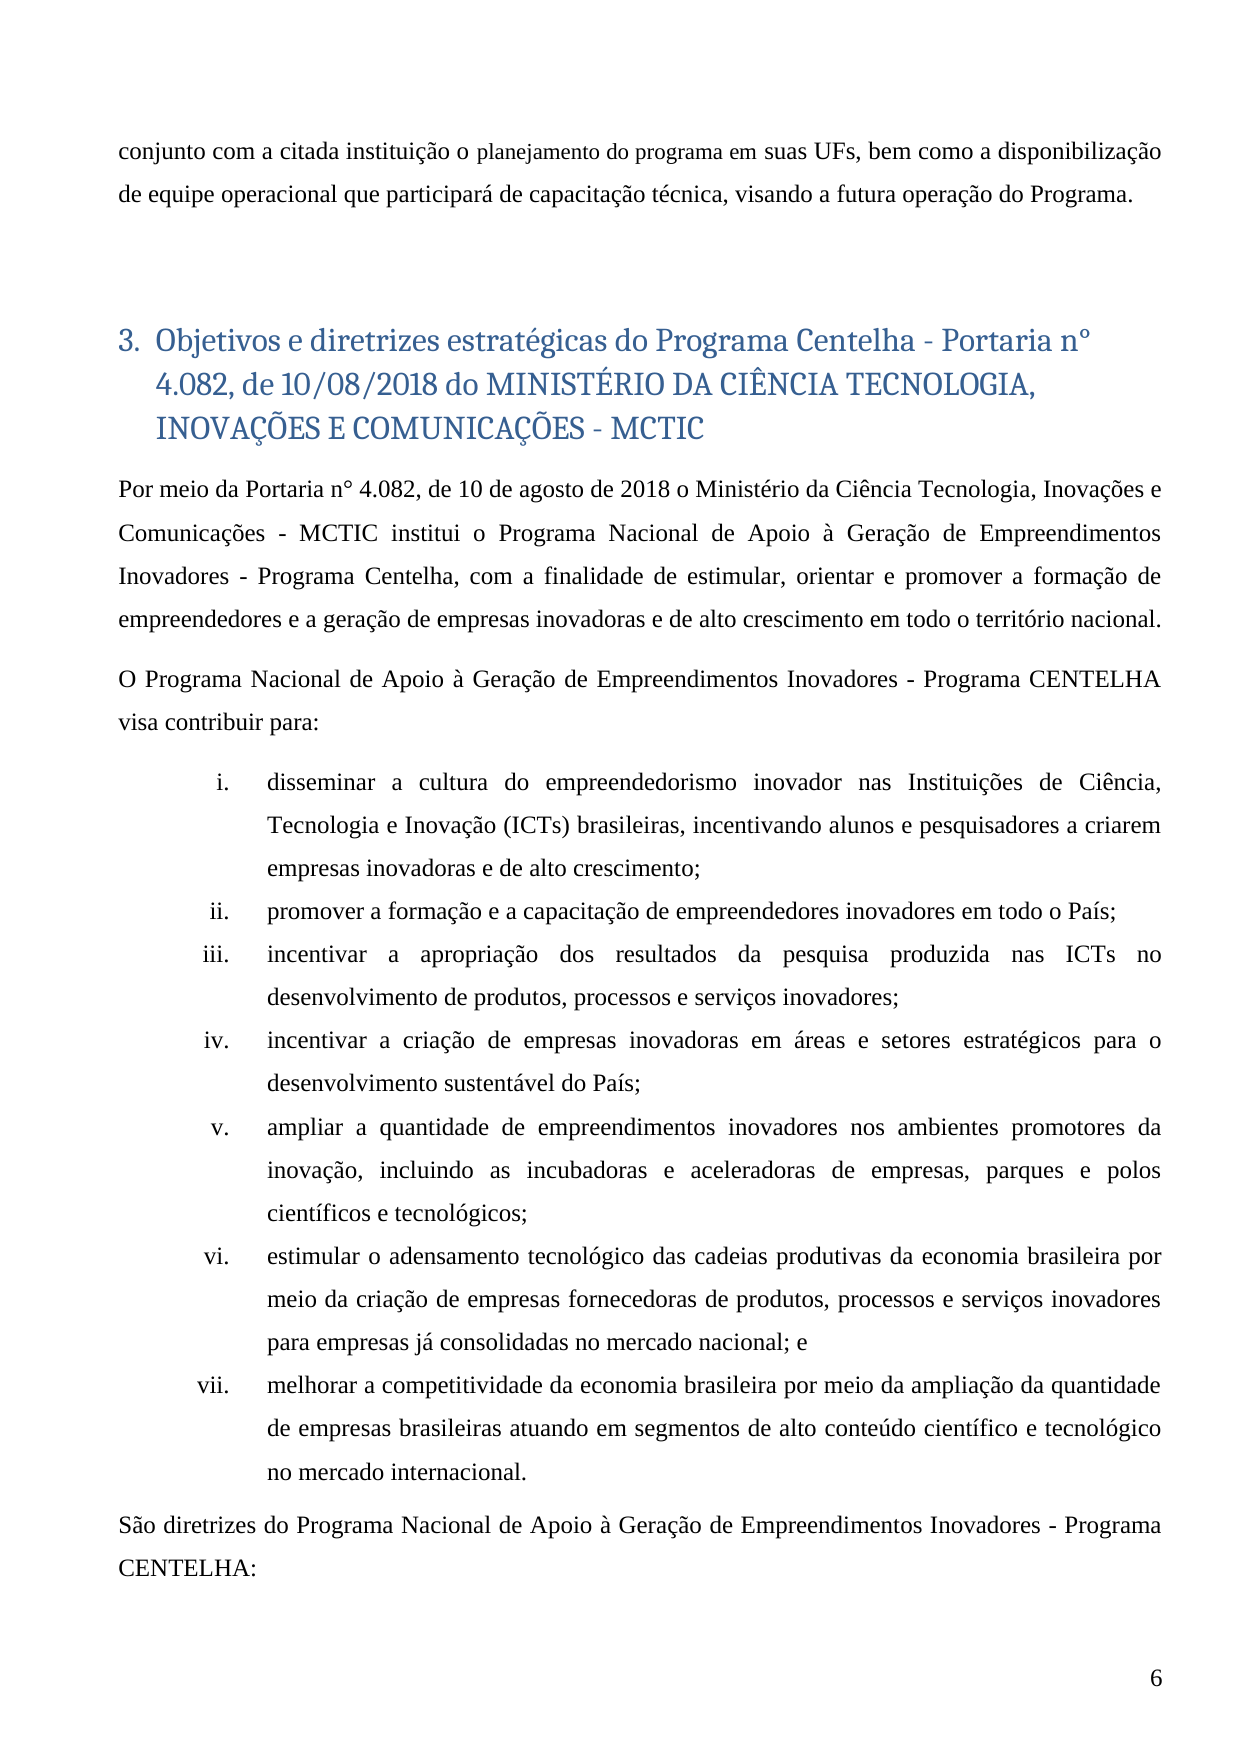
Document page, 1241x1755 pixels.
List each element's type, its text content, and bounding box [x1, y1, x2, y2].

list ampliar a quantidade de empreendimentos inovadores nos ambientes promotores da inovação, incluindo as incubadoras e aceleradoras de empresas, parques e polos científicos e tecnológicos; [229, 1112, 1162, 1227]
list incentivar a apropriação dos resultados da pesquisa produzida nas ICTs no desenvolvimento de produtos, processos e serviços inovadores; [229, 939, 1162, 1011]
text conjunto com a citada instituição o planejamento do programa em suas UFs, bem como a disponibilização de equipe operacional que participará de capacitação técnica, visando a futura operação do Programa. [118, 136, 1162, 208]
list melhorar a competitividade da economia brasileira por meio da ampliação da quantidade de empresas brasileiras atuando em segmentos de alto conteúdo científico e tecnológico no mercado internacional. [229, 1370, 1162, 1485]
text Por meio da Portaria n° 4.082, de 10 de agosto de 2018 o Ministério da Ciência Tecnologia, Inovações e Comunicações - MCTIC institui o Programa Nacional de Apoio à Geração de Empreendimentos Inovadores - Programa Centelha, com a finalidade de estimular, orientar e promover a formação de empreendedores e a geração de empresas inovadoras e de alto crescimento em todo o território nacional. [118, 474, 1162, 633]
list estimular o adensamento tecnológico das cadeias produtivas da economia brasileira por meio da criação de empresas fornecedoras de produtos, processos e serviços inovadores para empresas já consolidadas no mercado nacional; e [229, 1241, 1162, 1356]
list promover a formação e a capacitação de empreendedores inovadores em todo o País; [229, 896, 1162, 925]
text O Programa Nacional de Apoio à Geração de Empreendimentos Inovadores - Programa CENTELHA visa contribuir para: [118, 664, 1162, 736]
list incentivar a criação de empresas inovadoras em áreas e setores estratégicos para o desenvolvimento sustentável do País; [229, 1025, 1162, 1097]
list Objetivos e diretrizes estratégicas do Programa Centelha - Portaria n° 4.082, de 10/08/2018 do MINISTÉRIO DA CIÊNCIA TECNOLOGIA, INOVAÇÕES E COMUNICAÇÕES - MCTIC [118, 321, 1162, 448]
text São diretrizes do Programa Nacional de Apoio à Geração de Empreendimentos Inovadores - Programa CENTELHA: [118, 1510, 1162, 1582]
list disseminar a cultura do empreendedorismo inovador nas Instituições de Ciência, Tecnologia e Inovação (ICTs) brasileiras, incentivando alunos e pesquisadores a criarem empresas inovadoras e de alto crescimento; [229, 767, 1162, 882]
